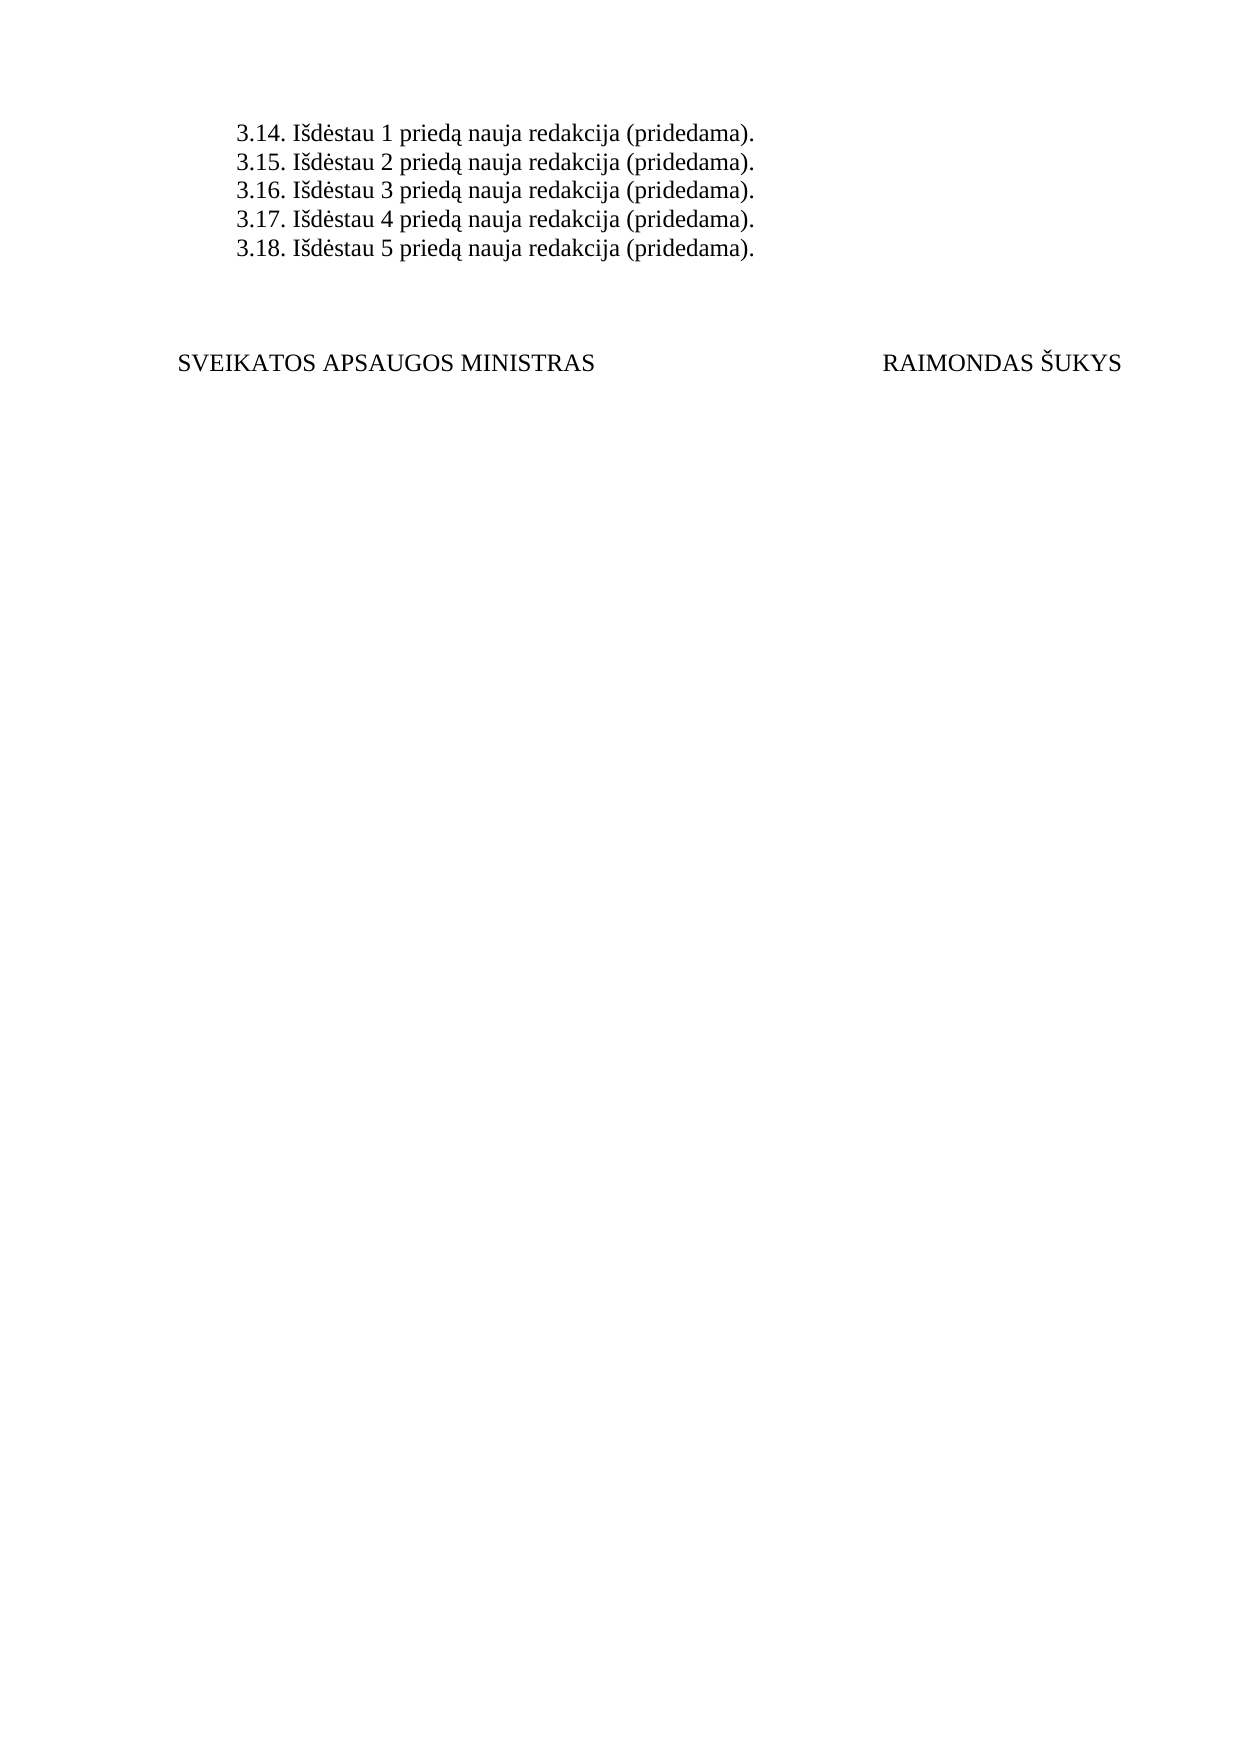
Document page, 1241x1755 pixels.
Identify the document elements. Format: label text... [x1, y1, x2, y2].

text SVEIKATOS APSAUGOS MINISTRAS RAIMONDAS ŠUKYS [177, 348, 1122, 377]
text 3.15. Išdėstau 2 priedą nauja redakcija (pridedama). [177, 147, 1122, 176]
text 3.18. Išdėstau 5 priedą nauja redakcija (pridedama). [177, 233, 1122, 262]
text 3.16. Išdėstau 3 priedą nauja redakcija (pridedama). [177, 176, 1122, 204]
text 3.14. Išdėstau 1 priedą nauja redakcija (pridedama). [177, 118, 1122, 147]
text 3.17. Išdėstau 4 priedą nauja redakcija (pridedama). [177, 204, 1122, 233]
